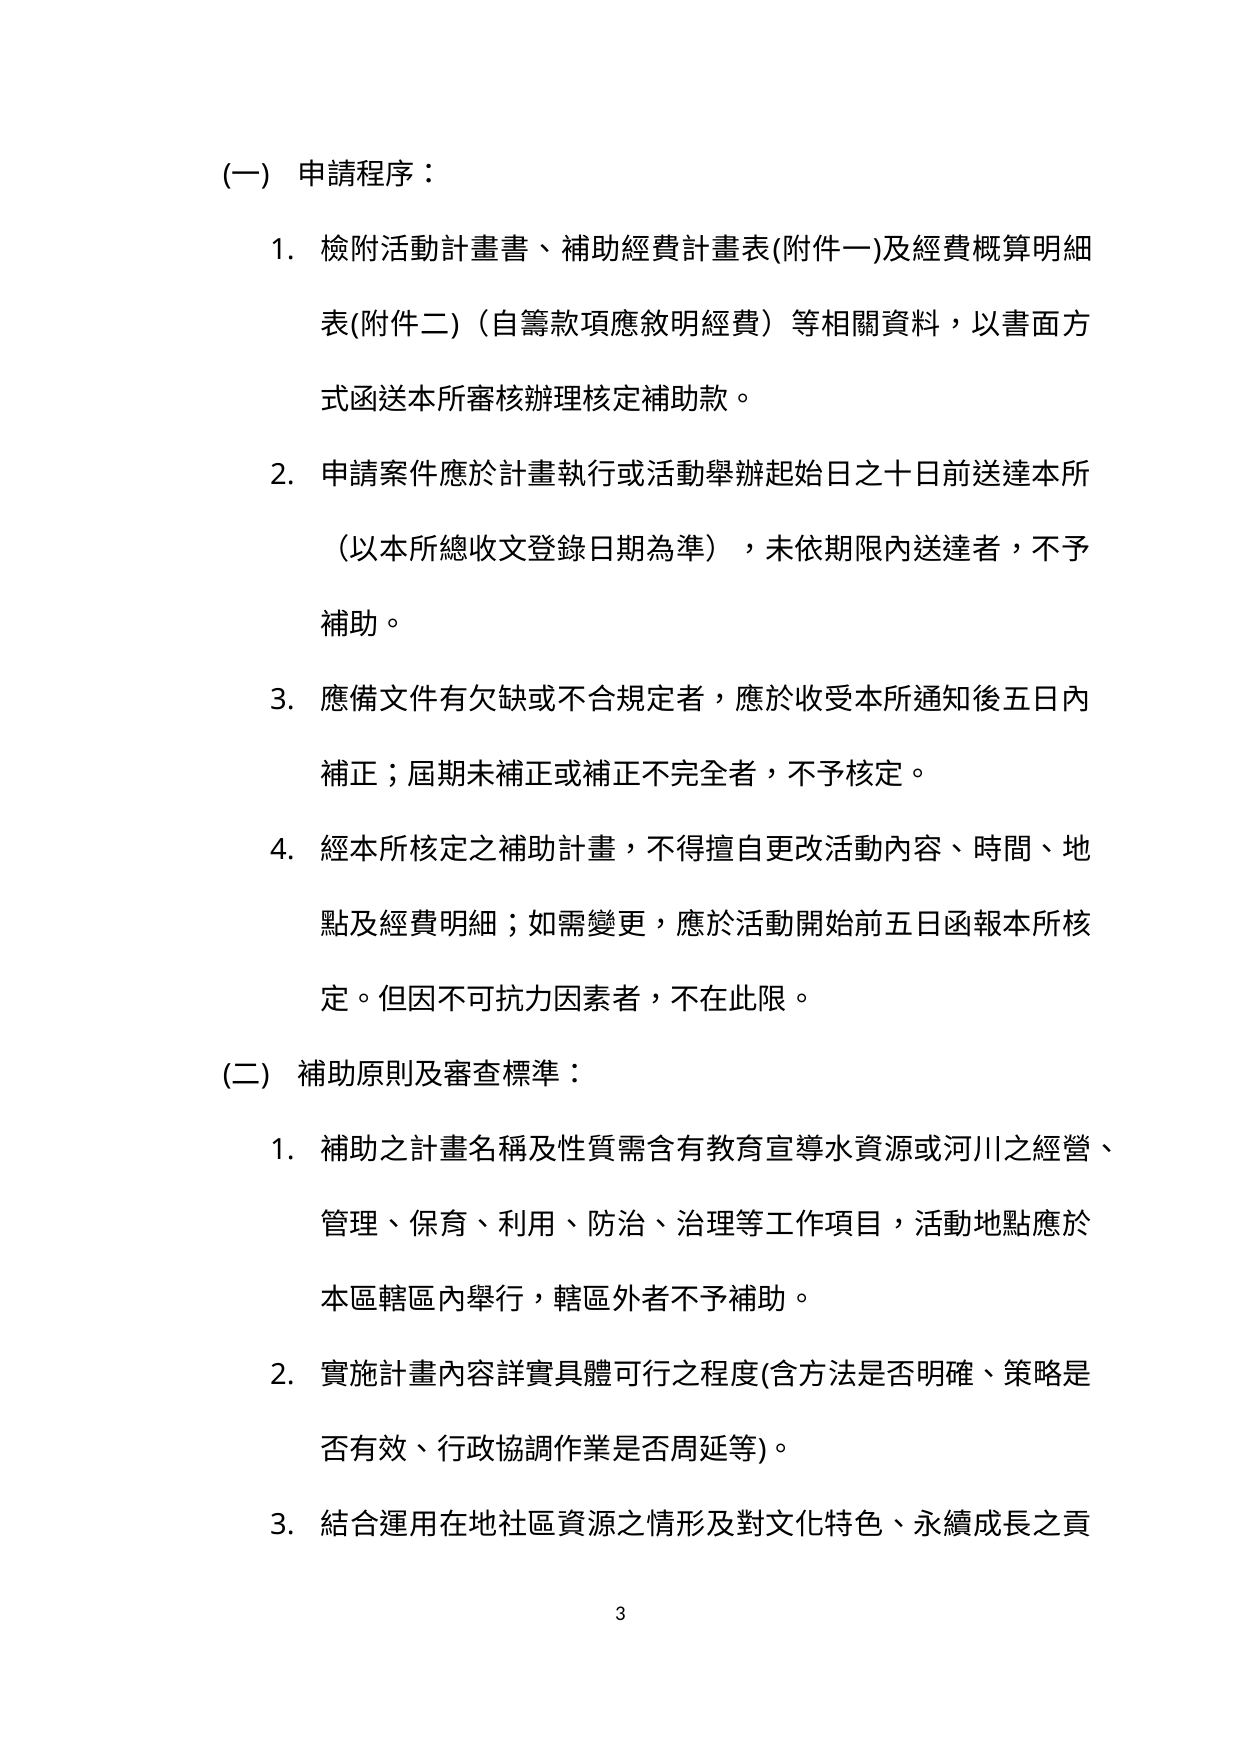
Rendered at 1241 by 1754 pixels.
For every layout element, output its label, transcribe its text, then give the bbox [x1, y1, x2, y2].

list 申請程序： [223, 128, 1092, 203]
list 補助原則及審查標準： [223, 1028, 1092, 1103]
list 申請案件應於計畫執行或活動舉辦起始日之十日前送達本所（以本所總收文登錄日期為準），未依期限內送達者，不予補助。 [270, 428, 1092, 653]
list 經本所核定之補助計畫，不得擅自更改活動內容、時間、地點及經費明細；如需變更，應於活動開始前五日函報本所核定。但因不可抗力因素者，不在此限。 [270, 803, 1092, 1028]
list 結合運用在地社區資源之情形及對文化特色、永續成長之貢 [270, 1478, 1092, 1553]
list 檢附活動計畫書、補助經費計畫表(附件一)及經費概算明細表(附件二)（自籌款項應敘明經費）等相關資料，以書面方式函送本所審核辦理核定補助款。 [270, 203, 1092, 428]
list 實施計畫內容詳實具體可行之程度(含方法是否明確、策略是否有效、行政協調作業是否周延等)。 [270, 1328, 1092, 1478]
list 應備文件有欠缺或不合規定者，應於收受本所通知後五日內補正；屆期未補正或補正不完全者，不予核定。 [270, 653, 1092, 803]
list 補助之計畫名稱及性質需含有教育宣導水資源或河川之經營、管理、保育、利用、防治、治理等工作項目，活動地點應於本區轄區內舉行，轄區外者不予補助。 [270, 1103, 1092, 1328]
